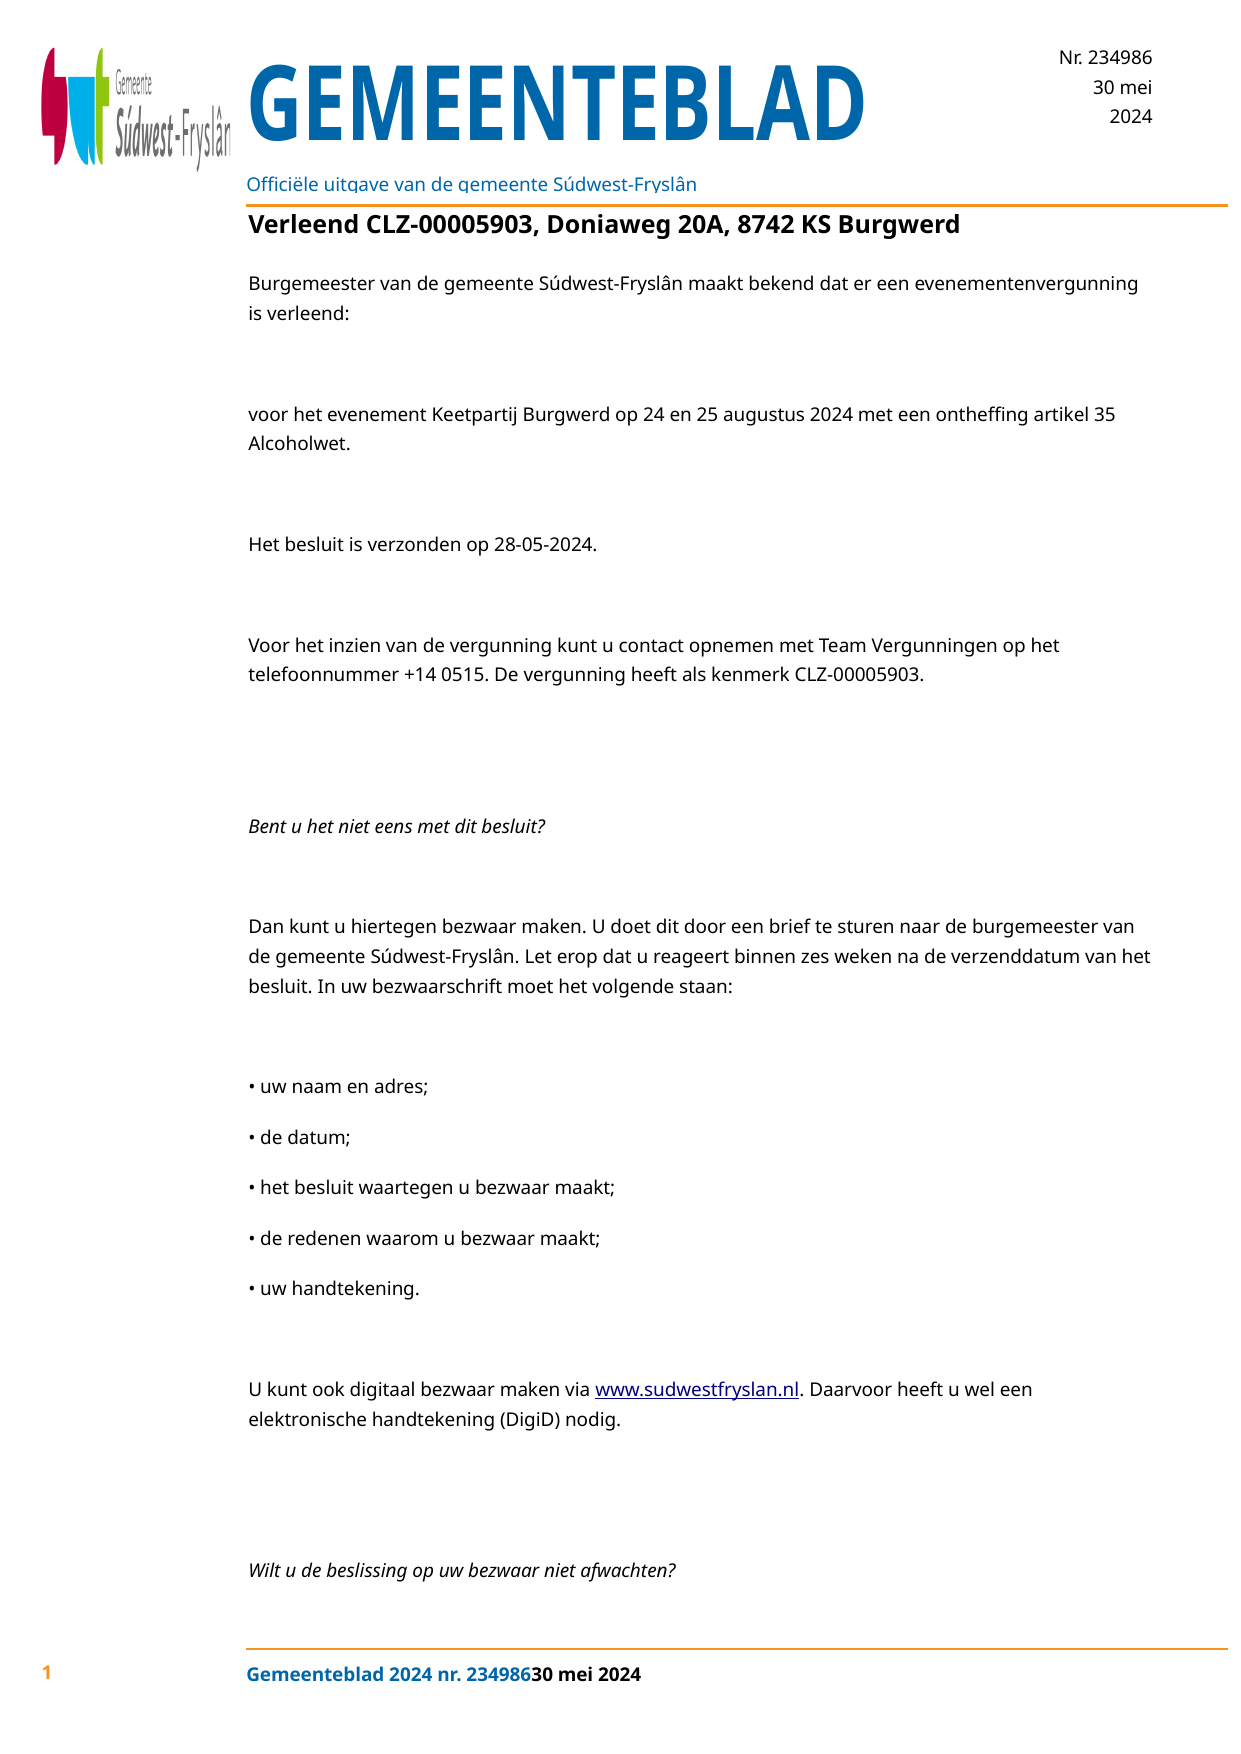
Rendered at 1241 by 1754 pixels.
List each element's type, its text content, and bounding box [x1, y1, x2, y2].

picture [41, 47, 231, 172]
text Verleend CLZ-00005903, Doniaweg 20A, 8742 KS Burgwerd [248, 207, 1152, 241]
text Het besluit is verzonden op 28-05-2024. [248, 531, 1152, 557]
text Bent u het niet eens met dit besluit? [248, 813, 1152, 838]
text U kunt ook digitaal bezwaar maken via www.sudwestfryslan.nl. Daarvoor heeft u wel een elektronische handtekening (DigiD) nodig. [248, 1376, 1152, 1431]
text Wilt u de beslissing op uw bezwaar niet afwachten? [248, 1557, 1152, 1583]
text • uw naam en adres; [248, 1074, 1152, 1099]
text Voor het inzien van de vergunning kunt u contact opnemen met Team Vergunningen op het telefoonnummer +14 0515. De vergunning heeft als kenmerk CLZ-00005903. [248, 632, 1152, 687]
text • de datum; [248, 1124, 1152, 1150]
text • het besluit waartegen u bezwaar maakt; [248, 1174, 1152, 1200]
text • de redenen waarom u bezwaar maakt; [248, 1225, 1152, 1251]
text • uw handtekening. [248, 1275, 1152, 1301]
text voor het evenement Keetpartij Burgwerd op 24 en 25 augustus 2024 met een ontheffing artikel 35 Alcoholwet. [248, 401, 1152, 456]
text Dan kunt u hiertegen bezwaar maken. U doet dit door een brief te sturen naar de burgemeester van de gemeente Súdwest-Fryslân. Let erop dat u reageert binnen zes weken na de verzenddatum van het besluit. In uw bezwaarschrift moet het volgende staan: [248, 914, 1152, 998]
text Burgemeester van de gemeente Súdwest-Fryslân maakt bekend dat er een evenementenvergunning is verleend: [248, 270, 1152, 326]
